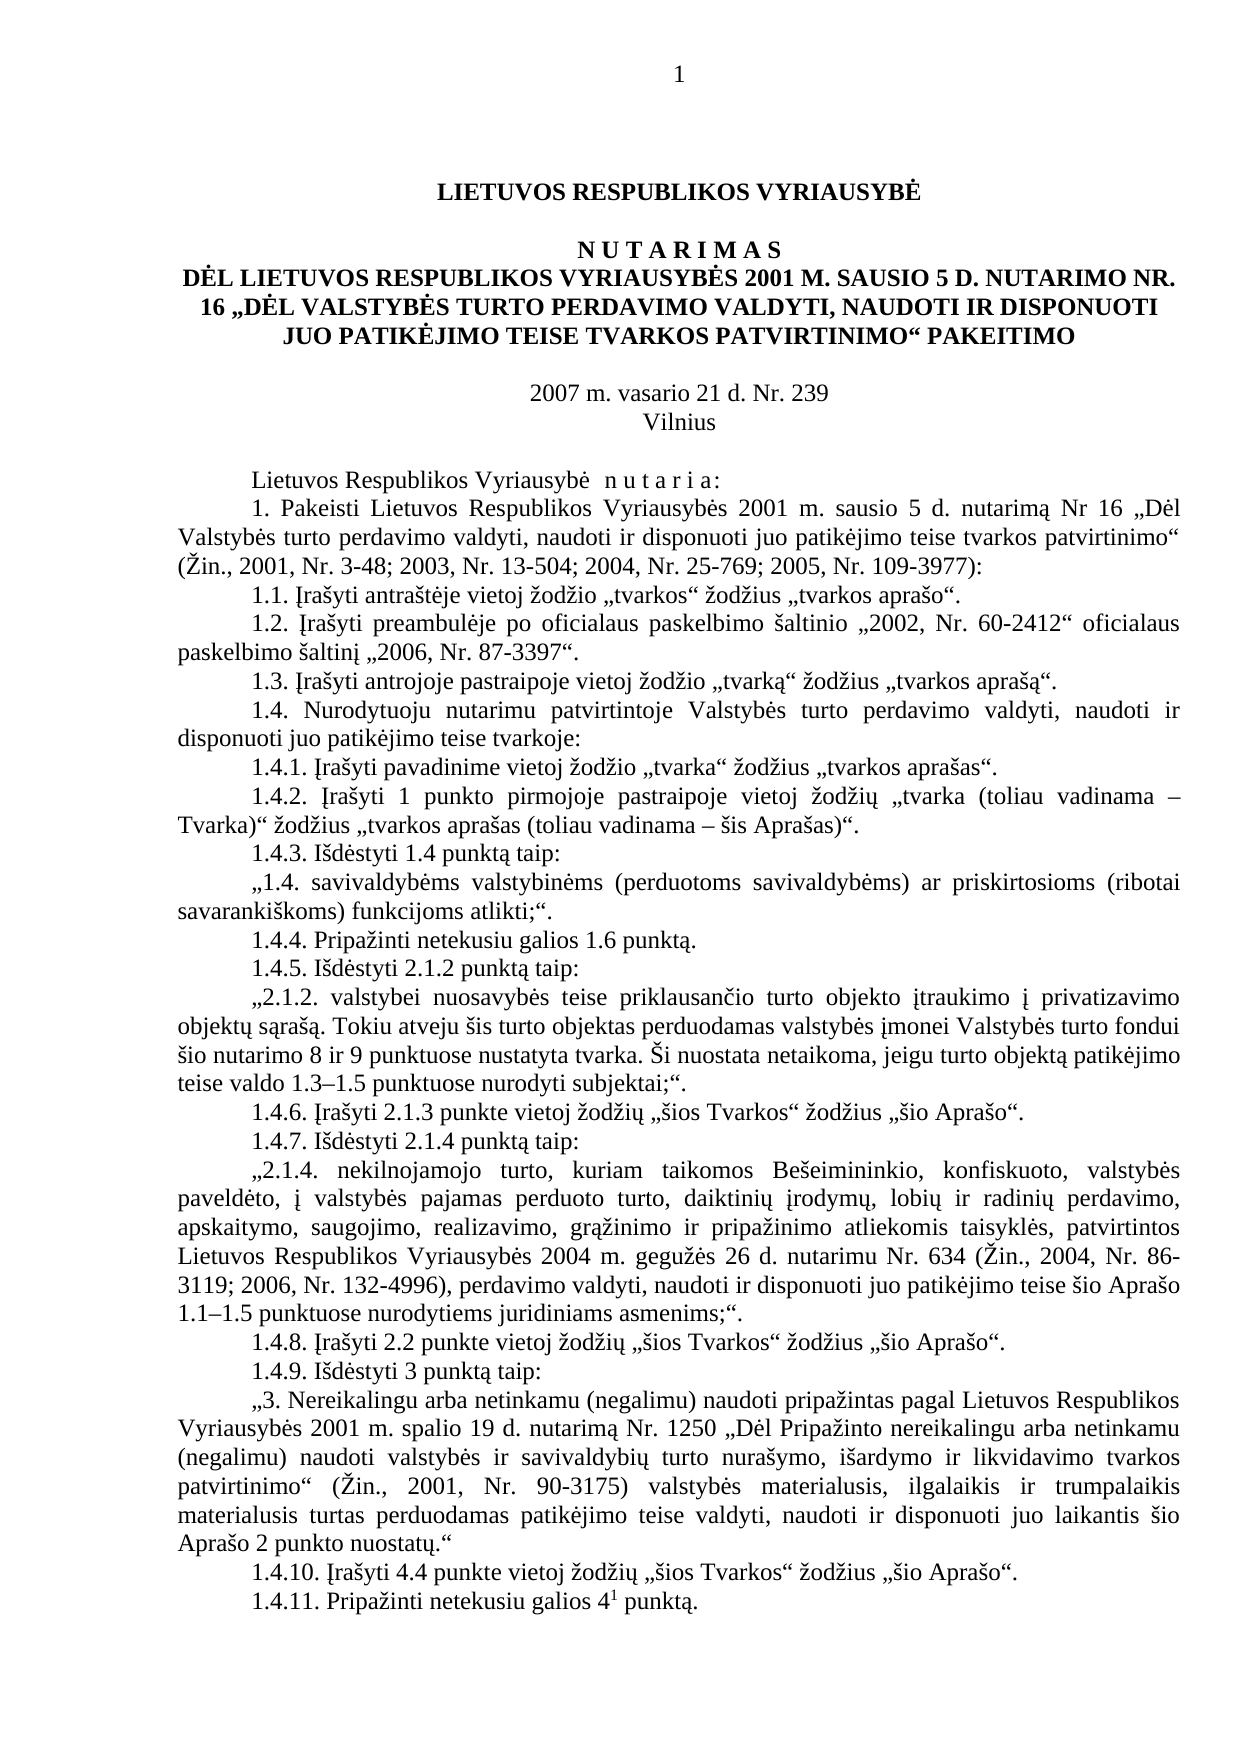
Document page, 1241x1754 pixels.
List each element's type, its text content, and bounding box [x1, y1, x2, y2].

text „2.1.2. valstybei nuosavybės teise priklausančio turto objekto įtraukimo į privatizavimo objektų sąrašą. Tokiu atveju šis turto objektas perduodamas valstybės įmonei Valstybės turto fondui šio nutarimo 8 ir 9 punktuose nustatyta tvarka. Ši nuostata netaikoma, jeigu turto objektą patikėjimo teise valdo 1.3–1.5 punktuose nurodyti subjektai;“. [177, 982, 1181, 1097]
text 1.4.5. Išdėstyti 2.1.2 punktą taip: [177, 953, 1181, 982]
text 1.4. Nurodytuoju nutarimu patvirtintoje Valstybės turto perdavimo valdyti, naudoti ir disponuoti juo patikėjimo teise tvarkoje: [177, 695, 1181, 752]
text DĖL LIETUVOS RESPUBLIKOS VYRIAUSYBĖS 2001 M. SAUSIO 5 D. NUTARIMO NR. 16 „DĖL VALSTYBĖS TURTO PERDAVIMO VALDYTI, NAUDOTI IR DISPONUOTI JUO PATIKĖJIMO TEISE TVARKOS PATVIRTINIMO“ PAKEITIMO [177, 263, 1181, 350]
text 1.4.3. Išdėstyti 1.4 punktą taip: [177, 838, 1181, 867]
text „2.1.4. nekilnojamojo turto, kuriam taikomos Bešeimininkio, konfiskuoto, valstybės paveldėto, į valstybės pajamas perduoto turto, daiktinių įrodymų, lobių ir radinių perdavimo, apskaitymo, saugojimo, realizavimo, grąžinimo ir pripažinimo atliekomis taisyklės, patvirtintos Lietuvos Respublikos Vyriausybės 2004 m. gegužės 26 d. nutarimu Nr. 634 (Žin., 2004, Nr. 86-3119; 2006, Nr. 132-4996), perdavimo valdyti, naudoti ir disponuoti juo patikėjimo teise šio Aprašo 1.1–1.5 punktuose nurodytiems juridiniams asmenims;“. [177, 1155, 1181, 1327]
text N U T A R I M A S [177, 235, 1181, 263]
text Vilnius [177, 407, 1181, 436]
text 1.4.4. Pripažinti netekusiu galios 1.6 punktą. [177, 925, 1181, 953]
text 1.4.2. Įrašyti 1 punkto pirmojoje pastraipoje vietoj žodžių „tvarka (toliau vadinama – Tvarka)“ žodžius „tvarkos aprašas (toliau vadinama – šis Aprašas)“. [177, 781, 1181, 838]
text 1.3. Įrašyti antrojoje pastraipoje vietoj žodžio „tvarką“ žodžius „tvarkos aprašą“. [177, 666, 1181, 695]
text 1. Pakeisti Lietuvos Respublikos Vyriausybės 2001 m. sausio 5 d. nutarimą Nr 16 „Dėl Valstybės turto perdavimo valdyti, naudoti ir disponuoti juo patikėjimo teise tvarkos patvirtinimo“ (Žin., 2001, Nr. 3-48; 2003, Nr. 13-504; 2004, Nr. 25-769; 2005, Nr. 109-3977): [177, 493, 1181, 580]
text 1.1. Įrašyti antraštėje vietoj žodžio „tvarkos“ žodžius „tvarkos aprašo“. [177, 580, 1181, 608]
text 1.4.10. Įrašyti 4.4 punkte vietoj žodžių „šios Tvarkos“ žodžius „šio Aprašo“. [177, 1557, 1181, 1586]
text „1.4. savivaldybėms valstybinėms (perduotoms savivaldybėms) ar priskirtosioms (ribotai savarankiškoms) funkcijoms atlikti;“. [177, 867, 1181, 925]
text „3. Nereikalingu arba netinkamu (negalimu) naudoti pripažintas pagal Lietuvos Respublikos Vyriausybės 2001 m. spalio 19 d. nutarimą Nr. 1250 „Dėl Pripažinto nereikalingu arba netinkamu (negalimu) naudoti valstybės ir savivaldybių turto nurašymo, išardymo ir likvidavimo tvarkos patvirtinimo“ (Žin., 2001, Nr. 90-3175) valstybės materialusis, ilgalaikis ir trumpalaikis materialusis turtas perduodamas patikėjimo teise valdyti, naudoti ir disponuoti juo laikantis šio Aprašo 2 punkto nuostatų.“ [177, 1385, 1181, 1557]
text 1.4.6. Įrašyti 2.1.3 punkte vietoj žodžių „šios Tvarkos“ žodžius „šio Aprašo“. [177, 1097, 1181, 1126]
text 1.4.9. Išdėstyti 3 punktą taip: [177, 1356, 1181, 1385]
text 1.2. Įrašyti preambulėje po oficialaus paskelbimo šaltinio „2002, Nr. 60-2412“ oficialaus paskelbimo šaltinį „2006, Nr. 87-3397“. [177, 608, 1181, 666]
text Lietuvos Respublikos Vyriausybė nutaria: [177, 465, 1181, 493]
text 1.4.1. Įrašyti pavadinime vietoj žodžio „tvarka“ žodžius „tvarkos aprašas“. [177, 752, 1181, 781]
text 2007 m. vasario 21 d. Nr. 239 [177, 378, 1181, 407]
text LIETUVOS RESPUBLIKOS VYRIAUSYBĖ [177, 177, 1181, 206]
text 1.4.7. Išdėstyti 2.1.4 punktą taip: [177, 1126, 1181, 1155]
text 1.4.11. Pripažinti netekusiu galios 41 punktą. [177, 1586, 1181, 1615]
text 1.4.8. Įrašyti 2.2 punkte vietoj žodžių „šios Tvarkos“ žodžius „šio Aprašo“. [177, 1327, 1181, 1356]
